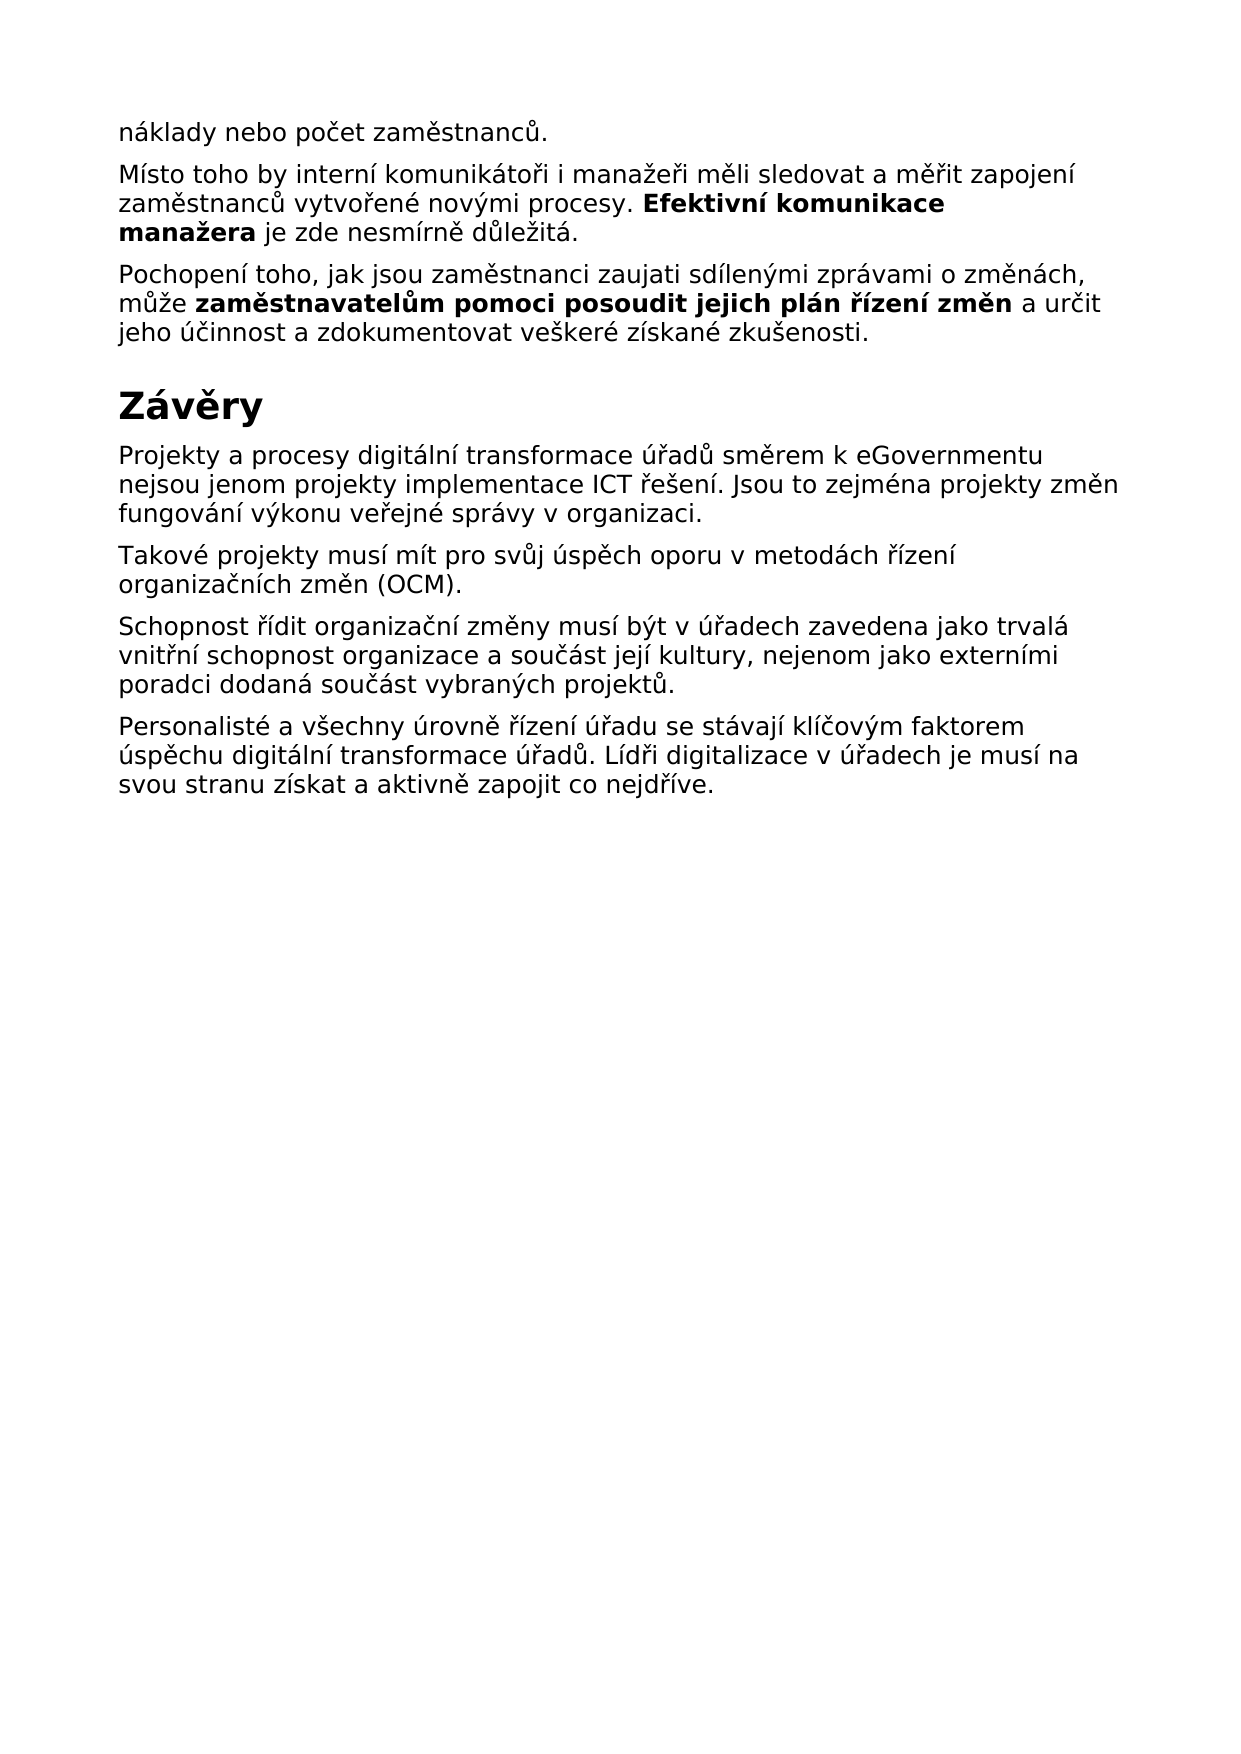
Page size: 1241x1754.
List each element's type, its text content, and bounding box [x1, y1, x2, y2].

text Pochopení toho, jak jsou zaměstnanci zaujati sdílenými zprávami o změnách, může zaměstnavatelům pomoci posoudit jejich plán řízení změn a určit jeho účinnost a zdokumentovat veškeré získané zkušenosti. [118, 260, 1122, 347]
text Takové projekty musí mít pro svůj úspěch oporu v metodách řízení organizačních změn (OCM). [118, 541, 1122, 599]
text náklady nebo počet zaměstnanců. [118, 118, 1122, 147]
text Personalisté a všechny úrovně řízení úřadu se stávají klíčovým faktorem úspěchu digitální transformace úřadů. Lídři digitalizace v úřadech je musí na svou stranu získat a aktivně zapojit co nejdříve. [118, 712, 1122, 799]
subtitle Závěry [118, 385, 1122, 428]
text Projekty a procesy digitální transformace úřadů směrem k eGovernmentu nejsou jenom projekty implementace ICT řešení. Jsou to zejména projekty změn fungování výkonu veřejné správy v organizaci. [118, 441, 1122, 528]
text Schopnost řídit organizační změny musí být v úřadech zavedena jako trvalá vnitřní schopnost organizace a součást její kultury, nejenom jako externími poradci dodaná součást vybraných projektů. [118, 612, 1122, 699]
text Místo toho by interní komunikátoři i manažeři měli sledovat a měřit zapojení zaměstnanců vytvořené novými procesy. Efektivní komunikace manažera je zde nesmírně důležitá. [118, 160, 1122, 247]
